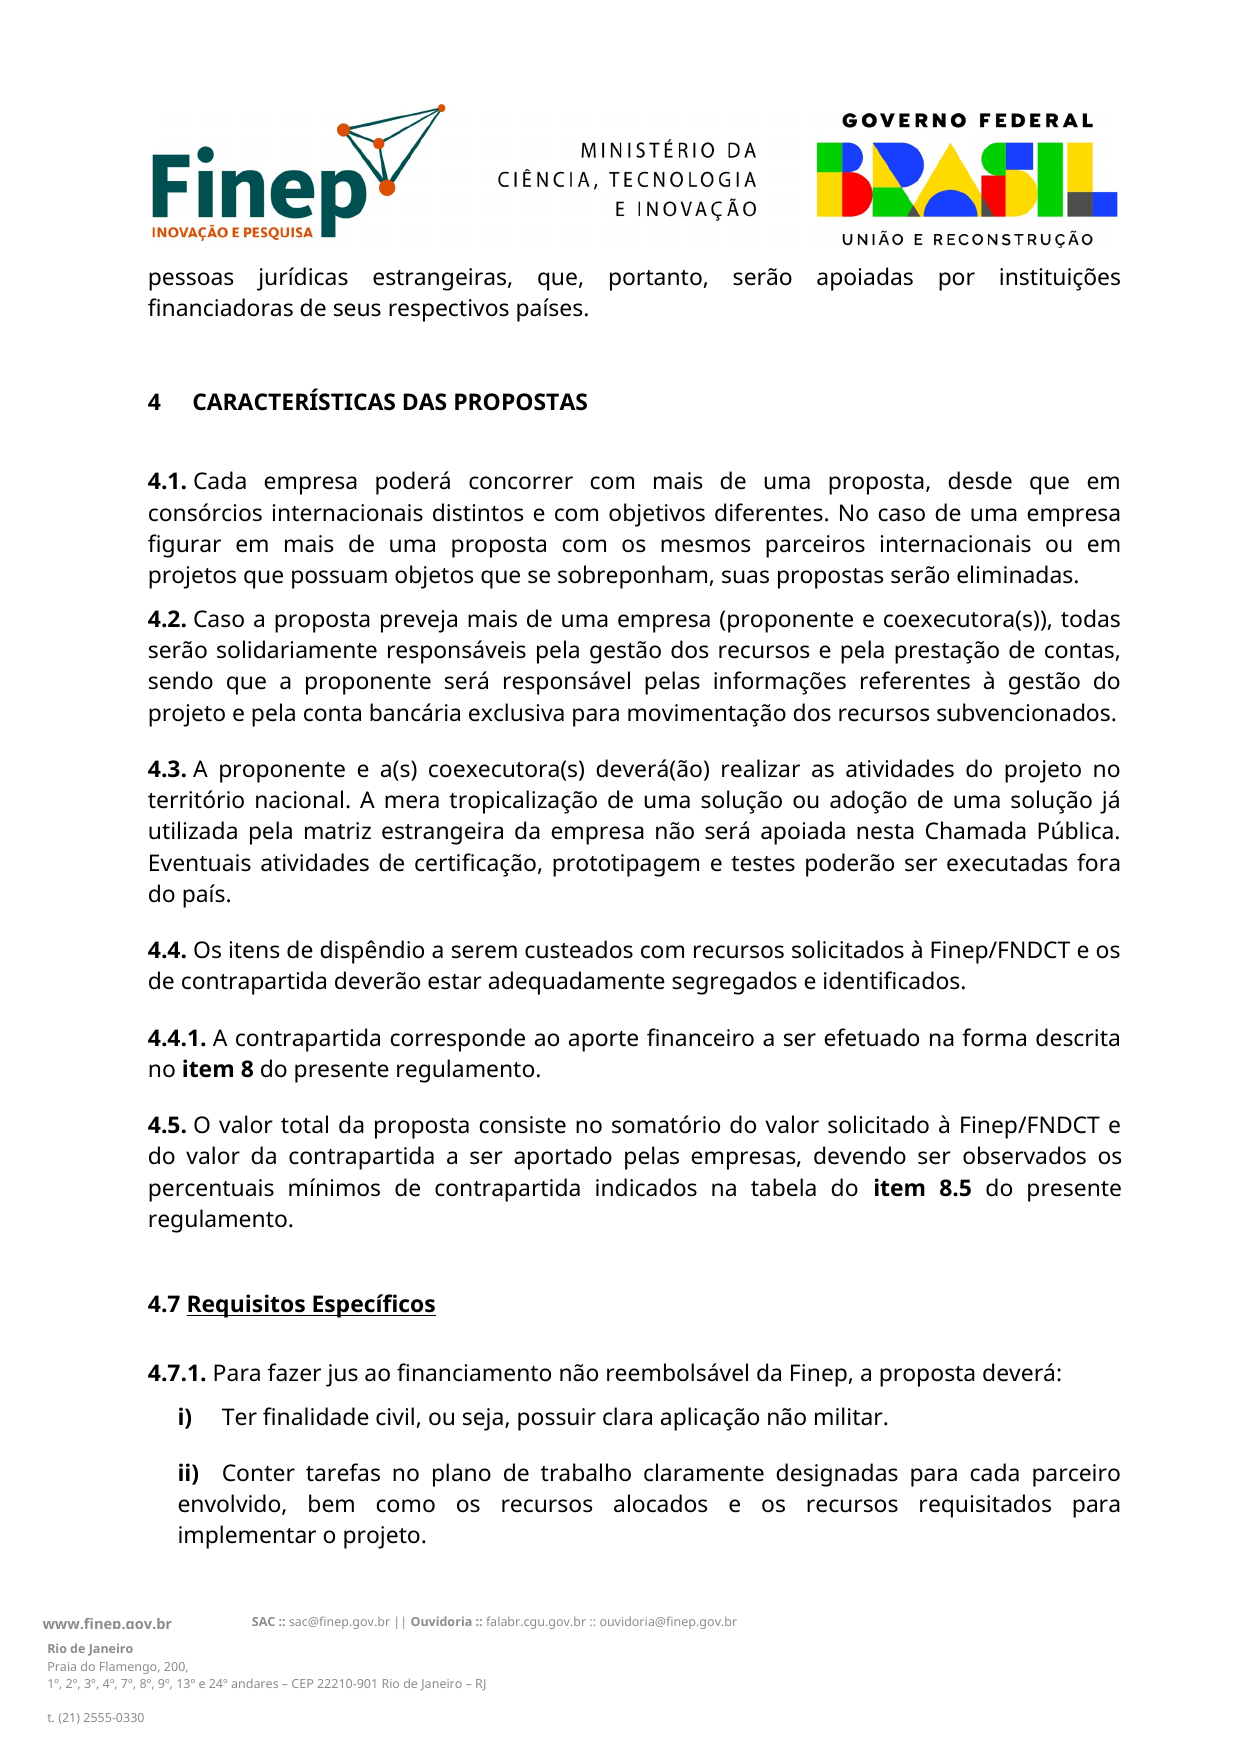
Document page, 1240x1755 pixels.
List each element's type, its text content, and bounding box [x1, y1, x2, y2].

text 4.1. Cada empresa poderá concorrer com mais de uma proposta, desde que em consórcios internacionais distintos e com objetivos diferentes. No caso de uma empresa figurar em mais de uma proposta com os mesmos parceiros internacionais ou em projetos que possuam objetos que se sobreponham, suas propostas serão eliminadas. [148, 465, 1122, 590]
list CARACTERÍSTICAS DAS PROPOSTAS [148, 386, 1122, 417]
text 4.2. Caso a proposta preveja mais de uma empresa (proponente e coexecutora(s)), todas serão solidariamente responsáveis pela gestão dos recursos e pela prestação de contas, sendo que a proponente será responsável pelas informações referentes à gestão do projeto e pela conta bancária exclusiva para movimentação dos recursos subvencionados. [148, 603, 1122, 728]
text pessoas jurídicas estrangeiras, que, portanto, serão apoiadas por instituições financiadoras de seus respectivos países. [148, 261, 1122, 323]
text i) Ter finalidade civil, ou seja, possuir clara aplicação não militar. [177, 1401, 1122, 1432]
text 4.7.1. Para fazer jus ao financiamento não reembolsável da Finep, a proposta deverá: [148, 1357, 1122, 1388]
text 4.4.1. A contrapartida corresponde ao aporte financeiro a ser efetuado na forma descrita no item 8 do presente regulamento. [148, 1021, 1122, 1084]
text ii) Conter tarefas no plano de trabalho claramente designadas para cada parceiro envolvido, bem como os recursos alocados e os recursos requisitados para implementar o projeto. [177, 1457, 1122, 1551]
text 4.4. Os itens de dispêndio a serem custeados com recursos solicitados à Finep/FNDCT e os de contrapartida deverão estar adequadamente segregados e identificados. [148, 934, 1122, 996]
text 4.7 Requisitos Específicos [148, 1288, 1122, 1319]
text 4.5. O valor total da proposta consiste no somatório do valor solicitado à Finep/FNDCT e do valor da contrapartida a ser aportado pelas empresas, devendo ser observados os percentuais mínimos de contrapartida indicados na tabela do item 8.5 do presente regulamento. [148, 1109, 1122, 1234]
text 4.3. A proponente e a(s) coexecutora(s) deverá(ão) realizar as atividades do projeto no território nacional. A mera tropicalização de uma solução ou adoção de uma solução já utilizada pela matriz estrangeira da empresa não será apoiada nesta Chamada Pública. Eventuais atividades de certificação, prototipagem e testes poderão ser executadas fora do país. [148, 753, 1122, 909]
